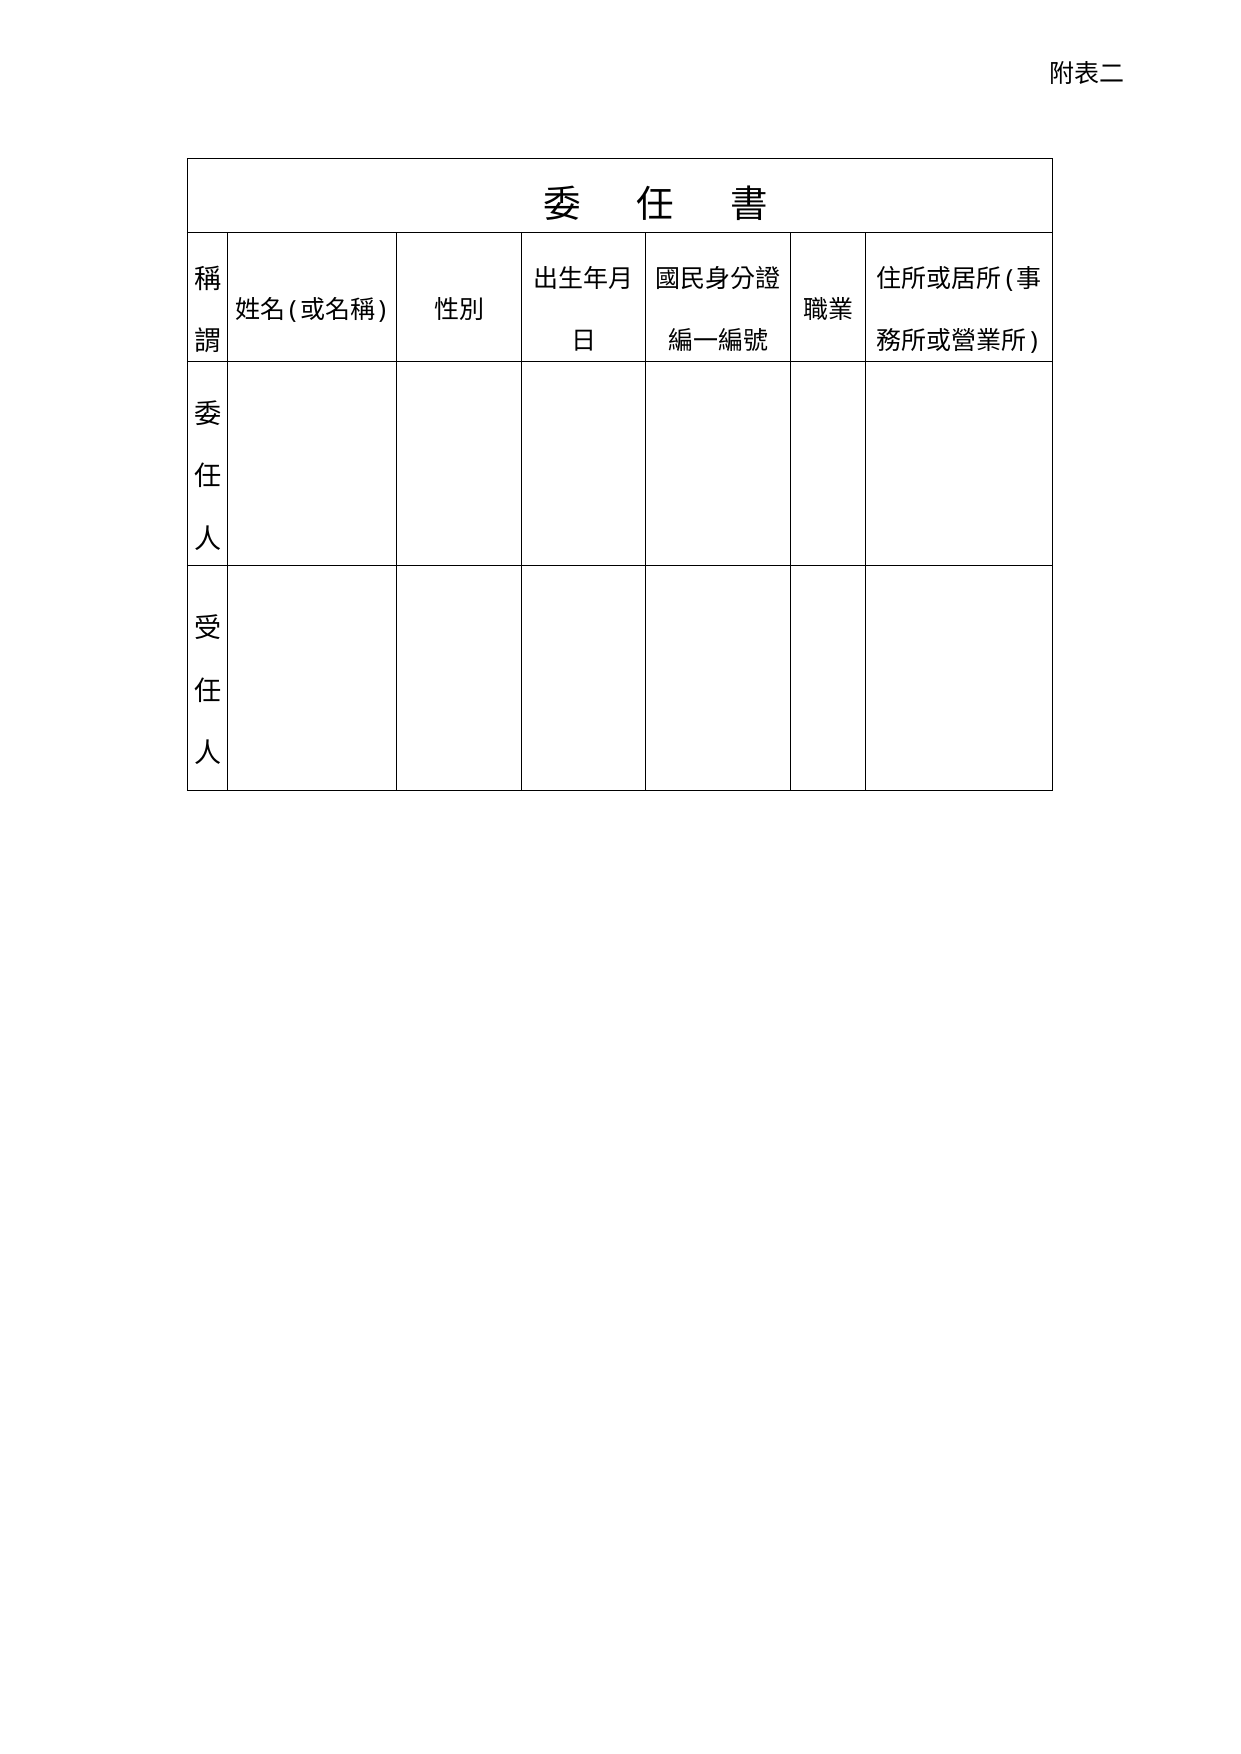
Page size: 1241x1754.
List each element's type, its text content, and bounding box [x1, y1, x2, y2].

table_cell 出生年月日 [522, 233, 645, 361]
table_cell [646, 566, 790, 790]
table_cell [646, 362, 790, 565]
table_cell [791, 362, 865, 565]
table_cell 姓名(或名稱) [228, 233, 396, 361]
table_cell 委任人 [188, 362, 227, 565]
table_cell [791, 566, 865, 790]
table_cell 受任人 [188, 566, 227, 790]
table_header 委 任 書 [1034, 46, 1203, 102]
table_cell [866, 566, 1052, 790]
table_cell [228, 362, 396, 565]
table_cell [522, 362, 645, 565]
table_cell 性別 [397, 233, 521, 361]
table_cell [397, 362, 521, 565]
table_cell [397, 566, 521, 790]
table_header 委 任 書 [188, 159, 1052, 232]
table_cell 稱謂 [188, 233, 227, 361]
table_cell 住所或居所(事務所或營業所) [866, 233, 1052, 361]
table_cell 職業 [791, 233, 865, 361]
table_cell 國民身分證 編一編號 [646, 233, 790, 361]
table_cell [866, 362, 1052, 565]
table_cell [228, 566, 396, 790]
table_cell [522, 566, 645, 790]
